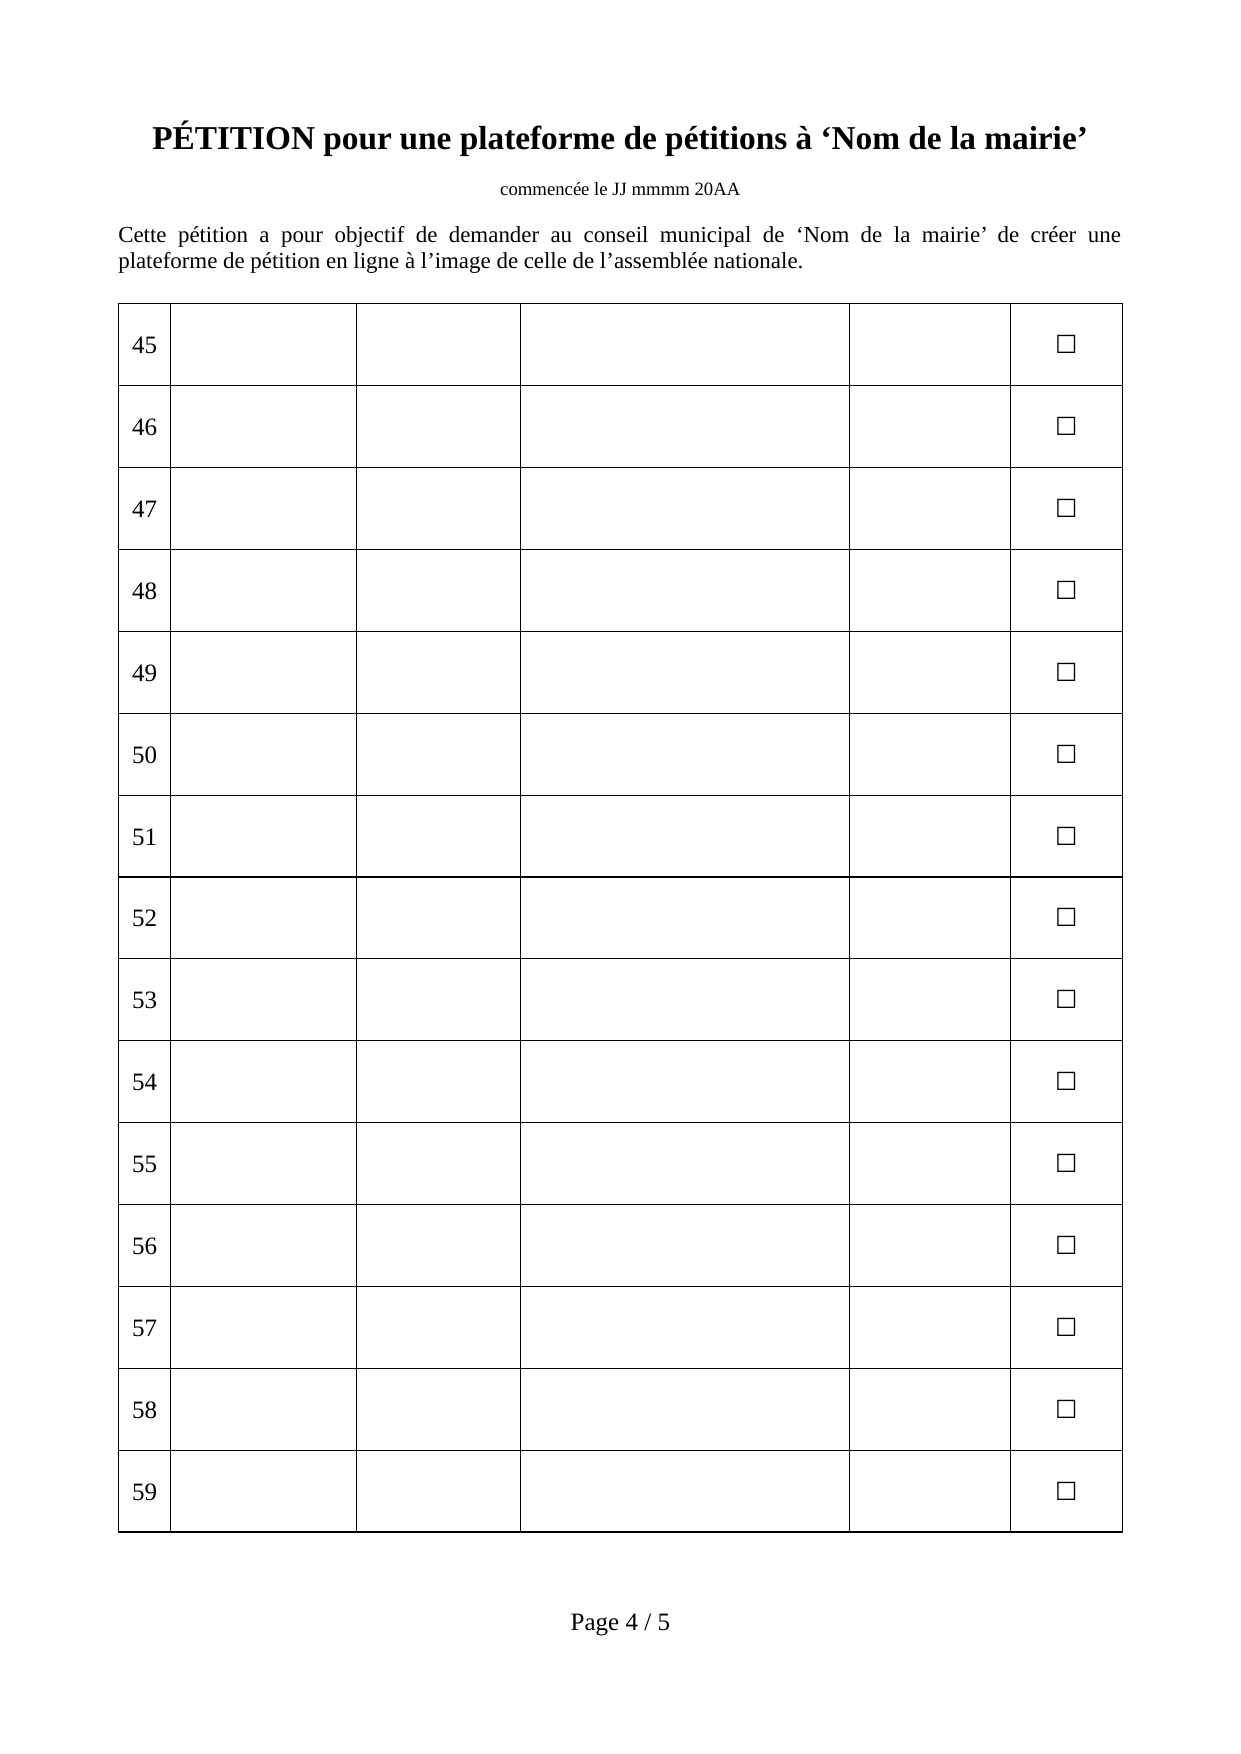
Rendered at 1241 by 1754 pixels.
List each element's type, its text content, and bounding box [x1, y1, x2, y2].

table_cell [850, 1205, 1010, 1286]
table_cell [357, 304, 520, 385]
table_cell [171, 632, 356, 713]
table_cell ☐ [1011, 714, 1122, 794]
table_cell [357, 714, 520, 794]
table_cell [171, 550, 356, 631]
table_cell ☐ [1011, 878, 1122, 958]
table_cell 54 [119, 1041, 170, 1122]
table_cell [850, 796, 1010, 876]
table_cell [171, 959, 356, 1040]
table_cell [357, 386, 520, 467]
table_cell [521, 632, 849, 713]
table_cell 55 [119, 1123, 170, 1204]
table_cell [521, 550, 849, 631]
table_cell ☐ [1011, 959, 1122, 1040]
table_cell ☐ [1011, 796, 1122, 876]
table_cell [850, 1123, 1010, 1204]
table_cell [521, 386, 849, 467]
table_cell [171, 1041, 356, 1122]
table_cell [171, 878, 356, 958]
table_cell [850, 1287, 1010, 1368]
table_cell ☐ [1011, 1451, 1122, 1531]
table_cell 51 [119, 796, 170, 876]
table_cell ☐ [1011, 1123, 1122, 1204]
table_cell [357, 796, 520, 876]
table_cell [521, 1205, 849, 1286]
table_cell [171, 386, 356, 467]
table_cell [357, 959, 520, 1040]
table_cell 45 [119, 304, 170, 385]
table_cell [850, 959, 1010, 1040]
table_cell 49 [119, 632, 170, 713]
table_cell [521, 304, 849, 385]
table_cell [521, 714, 849, 794]
table_cell [521, 796, 849, 876]
table_cell [357, 550, 520, 631]
table_cell ☐ [1011, 1287, 1122, 1368]
table_cell ☐ [1011, 1041, 1122, 1122]
table_cell [171, 1205, 356, 1286]
table_cell [521, 959, 849, 1040]
table_cell [521, 878, 849, 958]
table_cell [521, 1369, 849, 1449]
table_cell [850, 386, 1010, 467]
table_cell [171, 796, 356, 876]
table_cell [850, 550, 1010, 631]
table_cell 53 [119, 959, 170, 1040]
table_cell [521, 1041, 849, 1122]
table_cell ☐ [1011, 1369, 1122, 1449]
table_cell [521, 468, 849, 549]
table_cell [850, 632, 1010, 713]
table_cell [357, 632, 520, 713]
table_cell [850, 1451, 1010, 1531]
table_cell [850, 468, 1010, 549]
table_cell 59 [119, 1451, 170, 1531]
table_cell 57 [119, 1287, 170, 1368]
table_cell [850, 1369, 1010, 1449]
table_cell ☐ [1011, 386, 1122, 467]
table_cell [171, 304, 356, 385]
table_cell [850, 878, 1010, 958]
table_cell ☐ [1011, 550, 1122, 631]
table_cell 58 [119, 1369, 170, 1449]
table_cell [357, 1451, 520, 1531]
table_cell [171, 1287, 356, 1368]
table_cell [171, 468, 356, 549]
table_cell [357, 1041, 520, 1122]
table_cell [357, 1369, 520, 1449]
table_cell 48 [119, 550, 170, 631]
table_cell [171, 1369, 356, 1449]
table_cell 56 [119, 1205, 170, 1286]
table_cell [171, 714, 356, 794]
table_cell [171, 1123, 356, 1204]
table_cell 50 [119, 714, 170, 794]
table_cell [521, 1287, 849, 1368]
table_cell ☐ [1011, 632, 1122, 713]
table_cell [357, 1205, 520, 1286]
table_cell [521, 1123, 849, 1204]
table_cell [357, 1287, 520, 1368]
table_cell ☐ [1011, 1205, 1122, 1286]
table_cell [850, 304, 1010, 385]
table_cell [171, 1451, 356, 1531]
table_cell [521, 1451, 849, 1531]
table_cell ☐ [1011, 468, 1122, 549]
table_cell 52 [119, 878, 170, 958]
table_cell [850, 714, 1010, 794]
table_cell [850, 1041, 1010, 1122]
table_cell [357, 468, 520, 549]
table_cell 46 [119, 386, 170, 467]
table_cell ☐ [1011, 304, 1122, 385]
table_cell [357, 1123, 520, 1204]
table_cell [357, 878, 520, 958]
table_cell 47 [119, 468, 170, 549]
